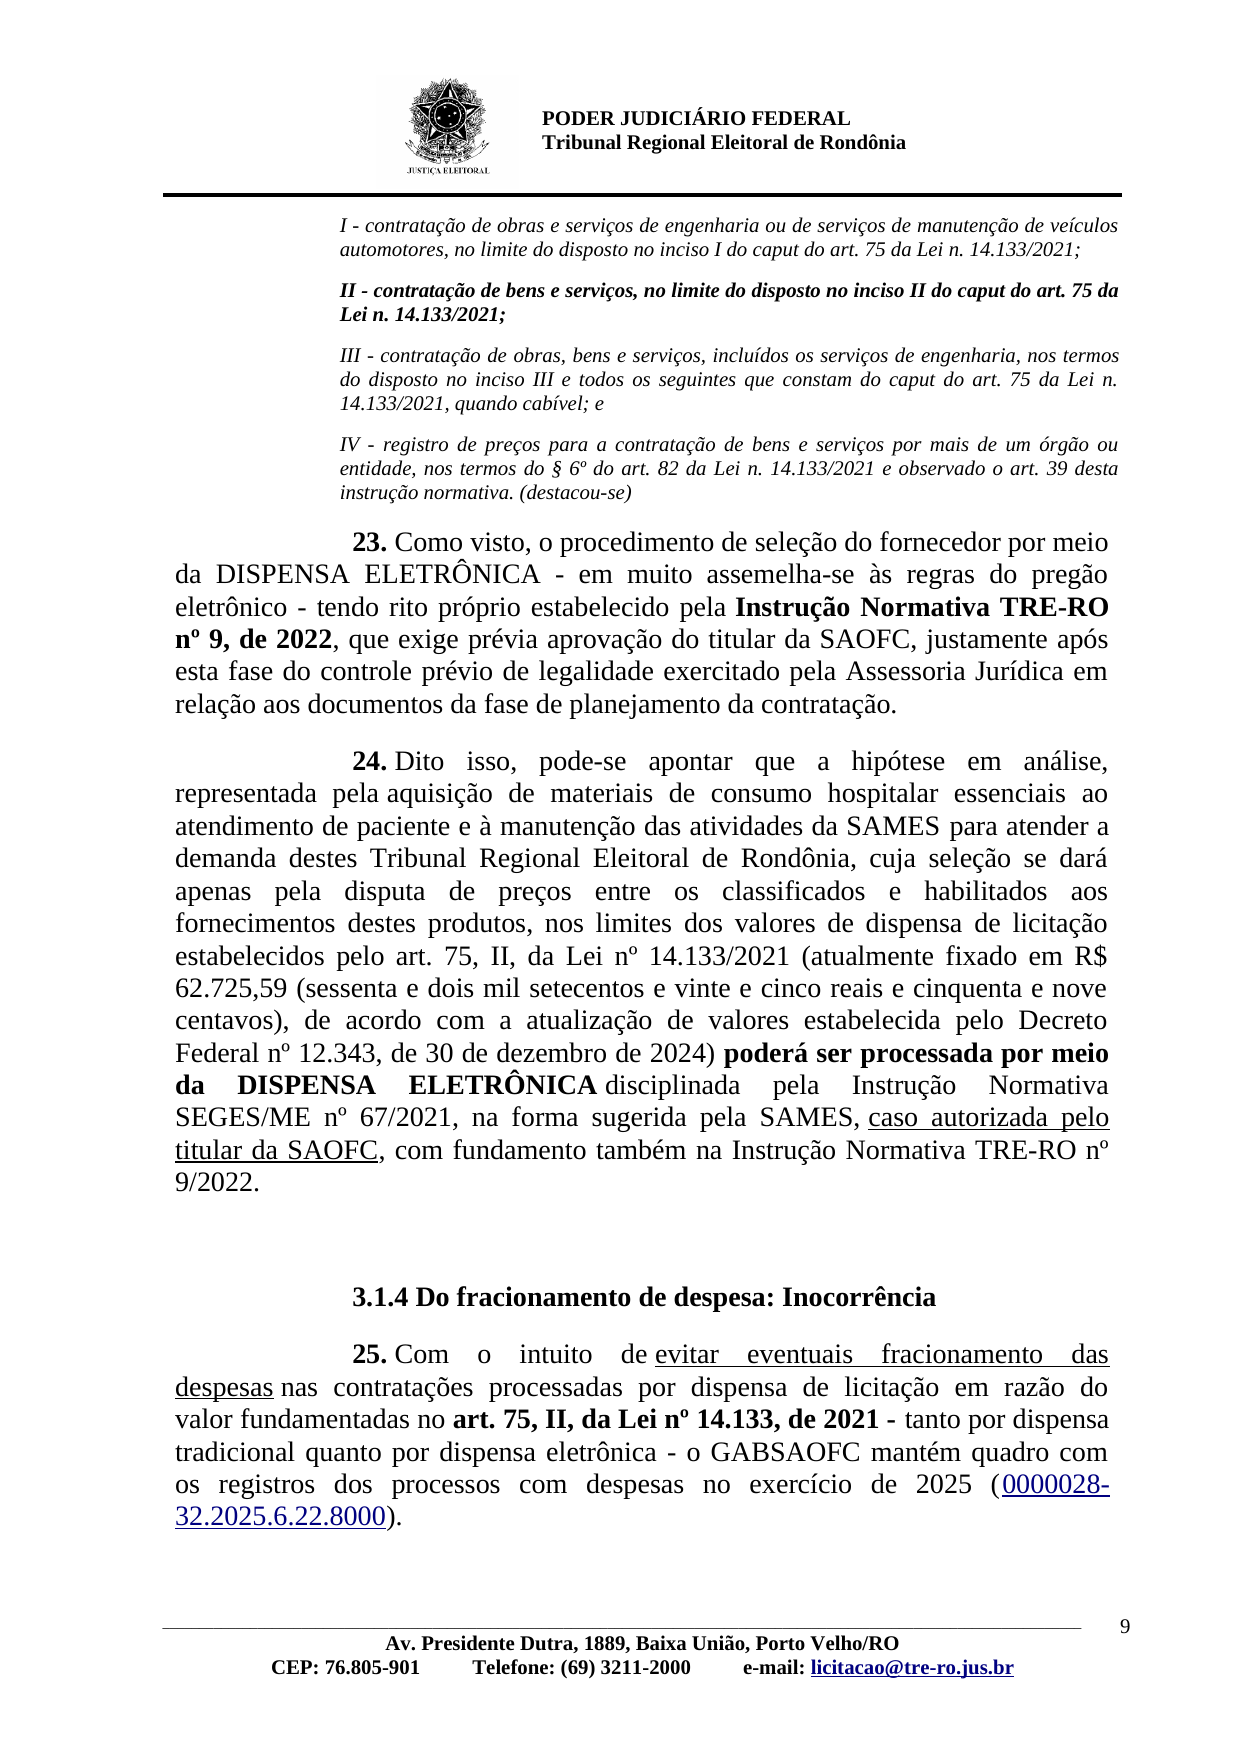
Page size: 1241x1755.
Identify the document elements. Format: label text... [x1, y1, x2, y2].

text 24. Dito isso, pode-se apontar que a hipótese em análise, representada pela aquisição de materiais de consumo hospitalar essenciais ao atendimento de paciente e à manutenção das atividades da SAMES para atender a demanda destes Tribunal Regional Eleitoral de Rondônia, cuja seleção se dará apenas pela disputa de preços entre os classificados e habilitados aos fornecimentos destes produtos, nos limites dos valores de dispensa de licitação estabelecidos pelo art. 75, II, da Lei nº 14.133/2021 (atualmente fixado em R$ 62.725,59 (sessenta e dois mil setecentos e vinte e cinco reais e cinquenta e nove centavos), de acordo com a atualização de valores estabelecida pelo Decreto Federal nº 12.343, de 30 de dezembro de 2024) poderá ser processada por meio da DISPENSA ELETRÔNICA disciplinada pela Instrução Normativa SEGES/ME nº 67/2021, na forma sugerida pela SAMES, caso autorizada pelo titular da SAOFC, com fundamento também na Instrução Normativa TRE-RO nº 9/2022. [175, 744, 1110, 1198]
text IV - registro de preços para a contratação de bens e serviços por mais de um órgão ou entidade, nos termos do § 6º do art. 82 da Lei n. 14.133/2021 e observado o art. 39 desta instrução normativa. (destacou-se) [339, 432, 1122, 504]
text 25. Com o intuito de evitar eventuais fracionamento das despesas nas contratações processadas por dispensa de licitação em razão do valor fundamentadas no art. 75, II, da Lei nº 14.133, de 2021 - tanto por dispensa tradicional quanto por dispensa eletrônica - o GABSAOFC mantém quadro com os registros dos processos com despesas no exercício de 2025 (0000028-32.2025.6.22.8000). [175, 1337, 1110, 1532]
text I - contratação de obras e serviços de engenharia ou de serviços de manutenção de veículos automotores, no limite do disposto no inciso I do caput do art. 75 da Lei n. 14.133/2021; [339, 213, 1122, 261]
text III - contratação de obras, bens e serviços, incluídos os serviços de engenharia, nos termos do disposto no inciso III e todos os seguintes que constam do caput do art. 75 da Lei n. 14.133/2021, quando cabível; e [339, 343, 1122, 415]
text 3.1.4 Do fracionamento de despesa: Inocorrência [175, 1280, 1110, 1312]
text 23. Como visto, o procedimento de seleção do fornecedor por meio da DISPENSA ELETRÔNICA - em muito assemelha-se às regras do pregão eletrônico - tendo rito próprio estabelecido pela Instrução Normativa TRE-RO nº 9, de 2022, que exige prévia aprovação do titular da SAOFC, justamente após esta fase do controle prévio de legalidade exercitado pela Assessoria Jurídica em relação aos documentos da fase de planejamento da contratação. [175, 525, 1110, 719]
text II - contratação de bens e serviços, no limite do disposto no inciso II do caput do art. 75 da Lei n. 14.133/2021; [339, 278, 1122, 326]
